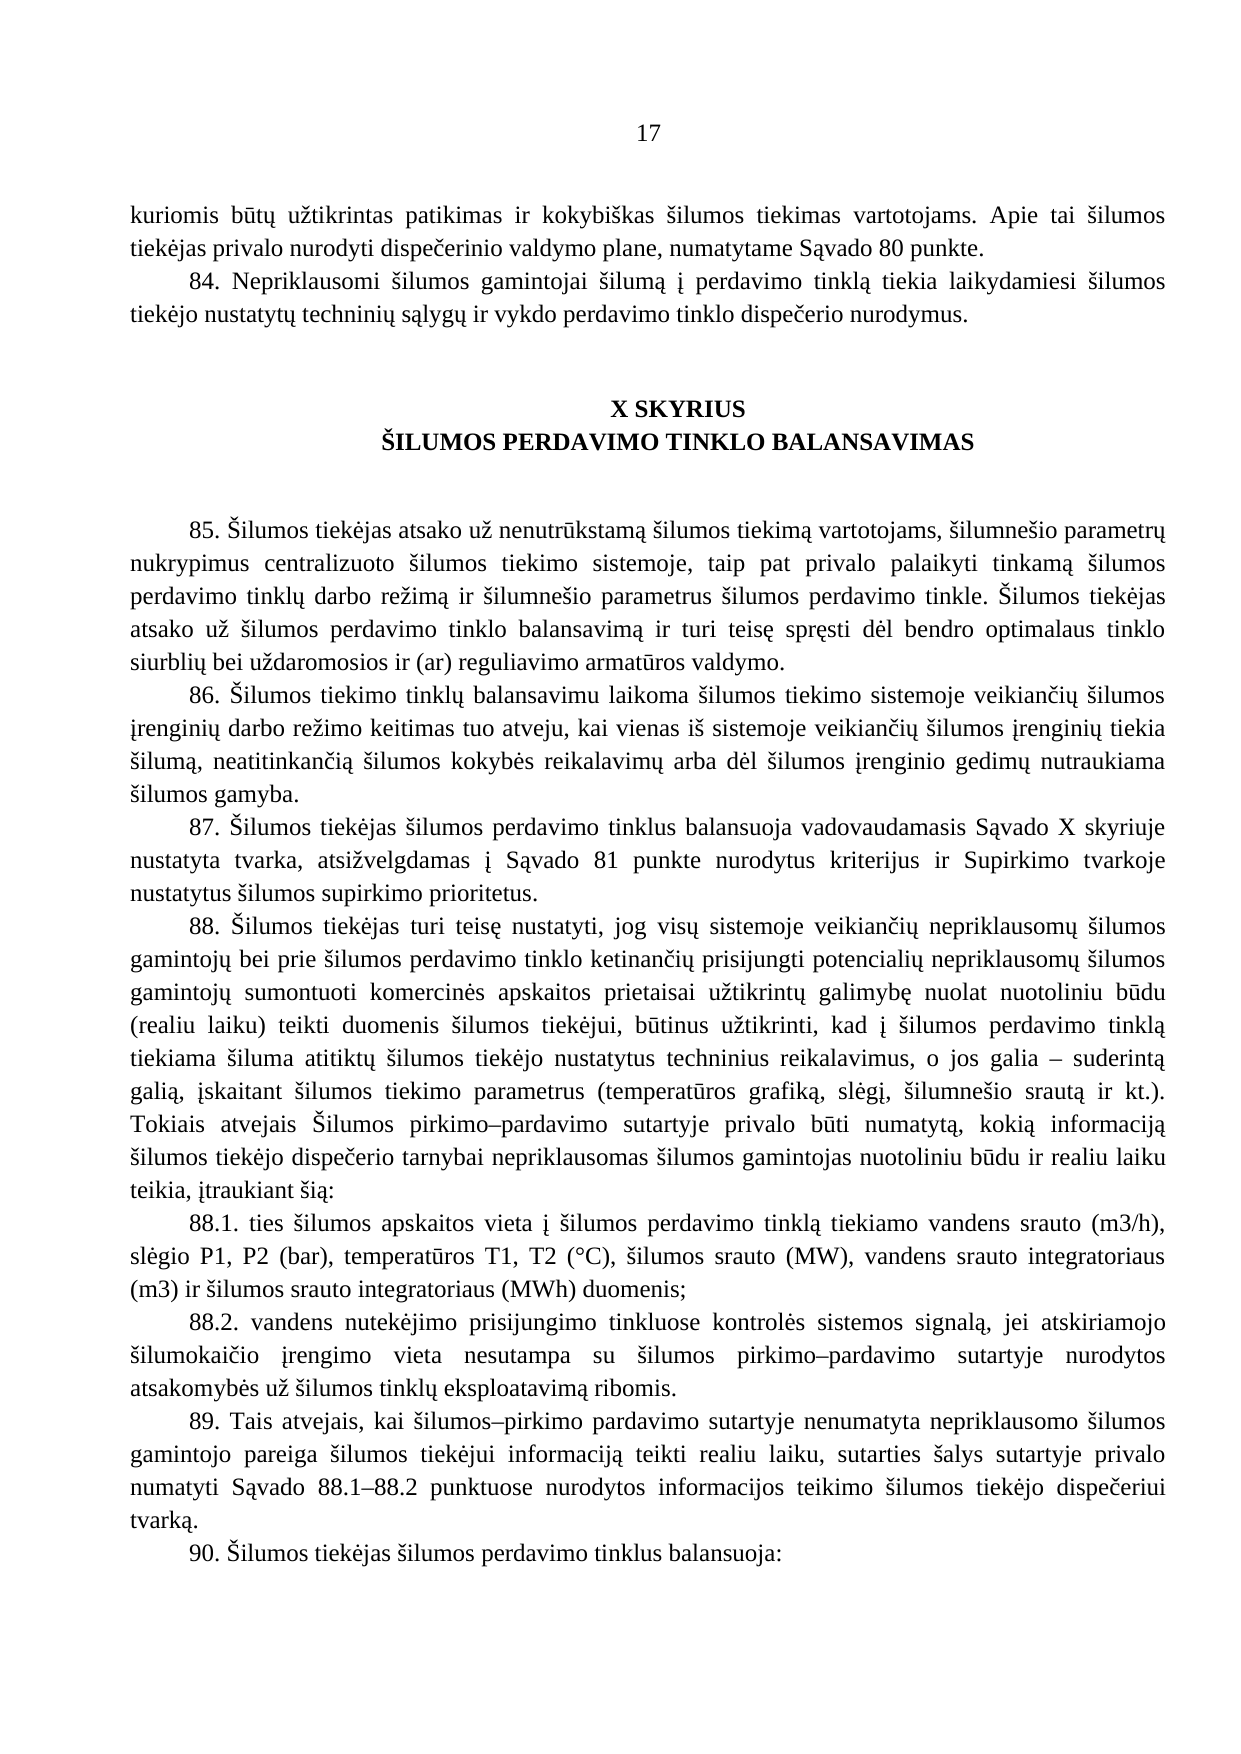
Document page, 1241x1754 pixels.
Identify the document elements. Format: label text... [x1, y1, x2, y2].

text 88.2. vandens nutekėjimo prisijungimo tinkluose kontrolės sistemos signalą, jei atskiriamojo šilumokaičio įrengimo vieta nesutampa su šilumos pirkimo–pardavimo sutartyje nurodytos atsakomybės už šilumos tinklų eksploatavimą ribomis. [130, 1307, 1167, 1402]
text 88. Šilumos tiekėjas turi teisę nustatyti, jog visų sistemoje veikiančių nepriklausomų šilumos gamintojų bei prie šilumos perdavimo tinklo ketinančių prisijungti potencialių nepriklausomų šilumos gamintojų sumontuoti komercinės apskaitos prietaisai užtikrintų galimybę nuolat nuotoliniu būdu (realiu laiku) teikti duomenis šilumos tiekėjui, būtinus užtikrinti, kad į šilumos perdavimo tinklą tiekiama šiluma atitiktų šilumos tiekėjo nustatytus techninius reikalavimus, o jos galia – suderintą galią, įskaitant šilumos tiekimo parametrus (temperatūros grafiką, slėgį, šilumnešio srautą ir kt.). Tokiais atvejais Šilumos pirkimo–pardavimo sutartyje privalo būti numatytą, kokią informaciją šilumos tiekėjo dispečerio tarnybai nepriklausomas šilumos gamintojas nuotoliniu būdu ir realiu laiku teikia, įtraukiant šią: [130, 911, 1167, 1204]
text 85. Šilumos tiekėjas atsako už nenutrūkstamą šilumos tiekimą vartotojams, šilumnešio parametrų nukrypimus centralizuoto šilumos tiekimo sistemoje, taip pat privalo palaikyti tinkamą šilumos perdavimo tinklų darbo režimą ir šilumnešio parametrus šilumos perdavimo tinkle. Šilumos tiekėjas atsako už šilumos perdavimo tinklo balansavimą ir turi teisę spręsti dėl bendro optimalaus tinklo siurblių bei uždaromosios ir (ar) reguliavimo armatūros valdymo. [130, 515, 1167, 676]
text kuriomis būtų užtikrintas patikimas ir kokybiškas šilumos tiekimas vartotojams. Apie tai šilumos tiekėjas privalo nurodyti dispečerinio valdymo plane, numatytame Sąvado 80 punkte. [130, 200, 1167, 262]
text 90. Šilumos tiekėjas šilumos perdavimo tinklus balansuoja: [130, 1538, 1167, 1567]
text ŠILUMOS PERDAVIMO TINKLO BALANSAVIMAS [130, 427, 1167, 456]
text X SKYRIUS [130, 394, 1167, 423]
text 84. Nepriklausomi šilumos gamintojai šilumą į perdavimo tinklą tiekia laikydamiesi šilumos tiekėjo nustatytų techninių sąlygų ir vykdo perdavimo tinklo dispečerio nurodymus. [130, 266, 1167, 328]
text 86. Šilumos tiekimo tinklų balansavimu laikoma šilumos tiekimo sistemoje veikiančių šilumos įrenginių darbo režimo keitimas tuo atveju, kai vienas iš sistemoje veikiančių šilumos įrenginių tiekia šilumą, neatitinkančią šilumos kokybės reikalavimų arba dėl šilumos įrenginio gedimų nutraukiama šilumos gamyba. [130, 680, 1167, 808]
text 88.1. ties šilumos apskaitos vieta į šilumos perdavimo tinklą tiekiamo vandens srauto (m3/h), slėgio P1, P2 (bar), temperatūros T1, T2 (°C), šilumos srauto (MW), vandens srauto integratoriaus (m3) ir šilumos srauto integratoriaus (MWh) duomenis; [130, 1208, 1167, 1303]
text 87. Šilumos tiekėjas šilumos perdavimo tinklus balansuoja vadovaudamasis Sąvado X skyriuje nustatyta tvarka, atsižvelgdamas į Sąvado 81 punkte nurodytus kriterijus ir Supirkimo tvarkoje nustatytus šilumos supirkimo prioritetus. [130, 812, 1167, 907]
text 89. Tais atvejais, kai šilumos–pirkimo pardavimo sutartyje nenumatyta nepriklausomo šilumos gamintojo pareiga šilumos tiekėjui informaciją teikti realiu laiku, sutarties šalys sutartyje privalo numatyti Sąvado 88.1–88.2 punktuose nurodytos informacijos teikimo šilumos tiekėjo dispečeriui tvarką. [130, 1406, 1167, 1534]
